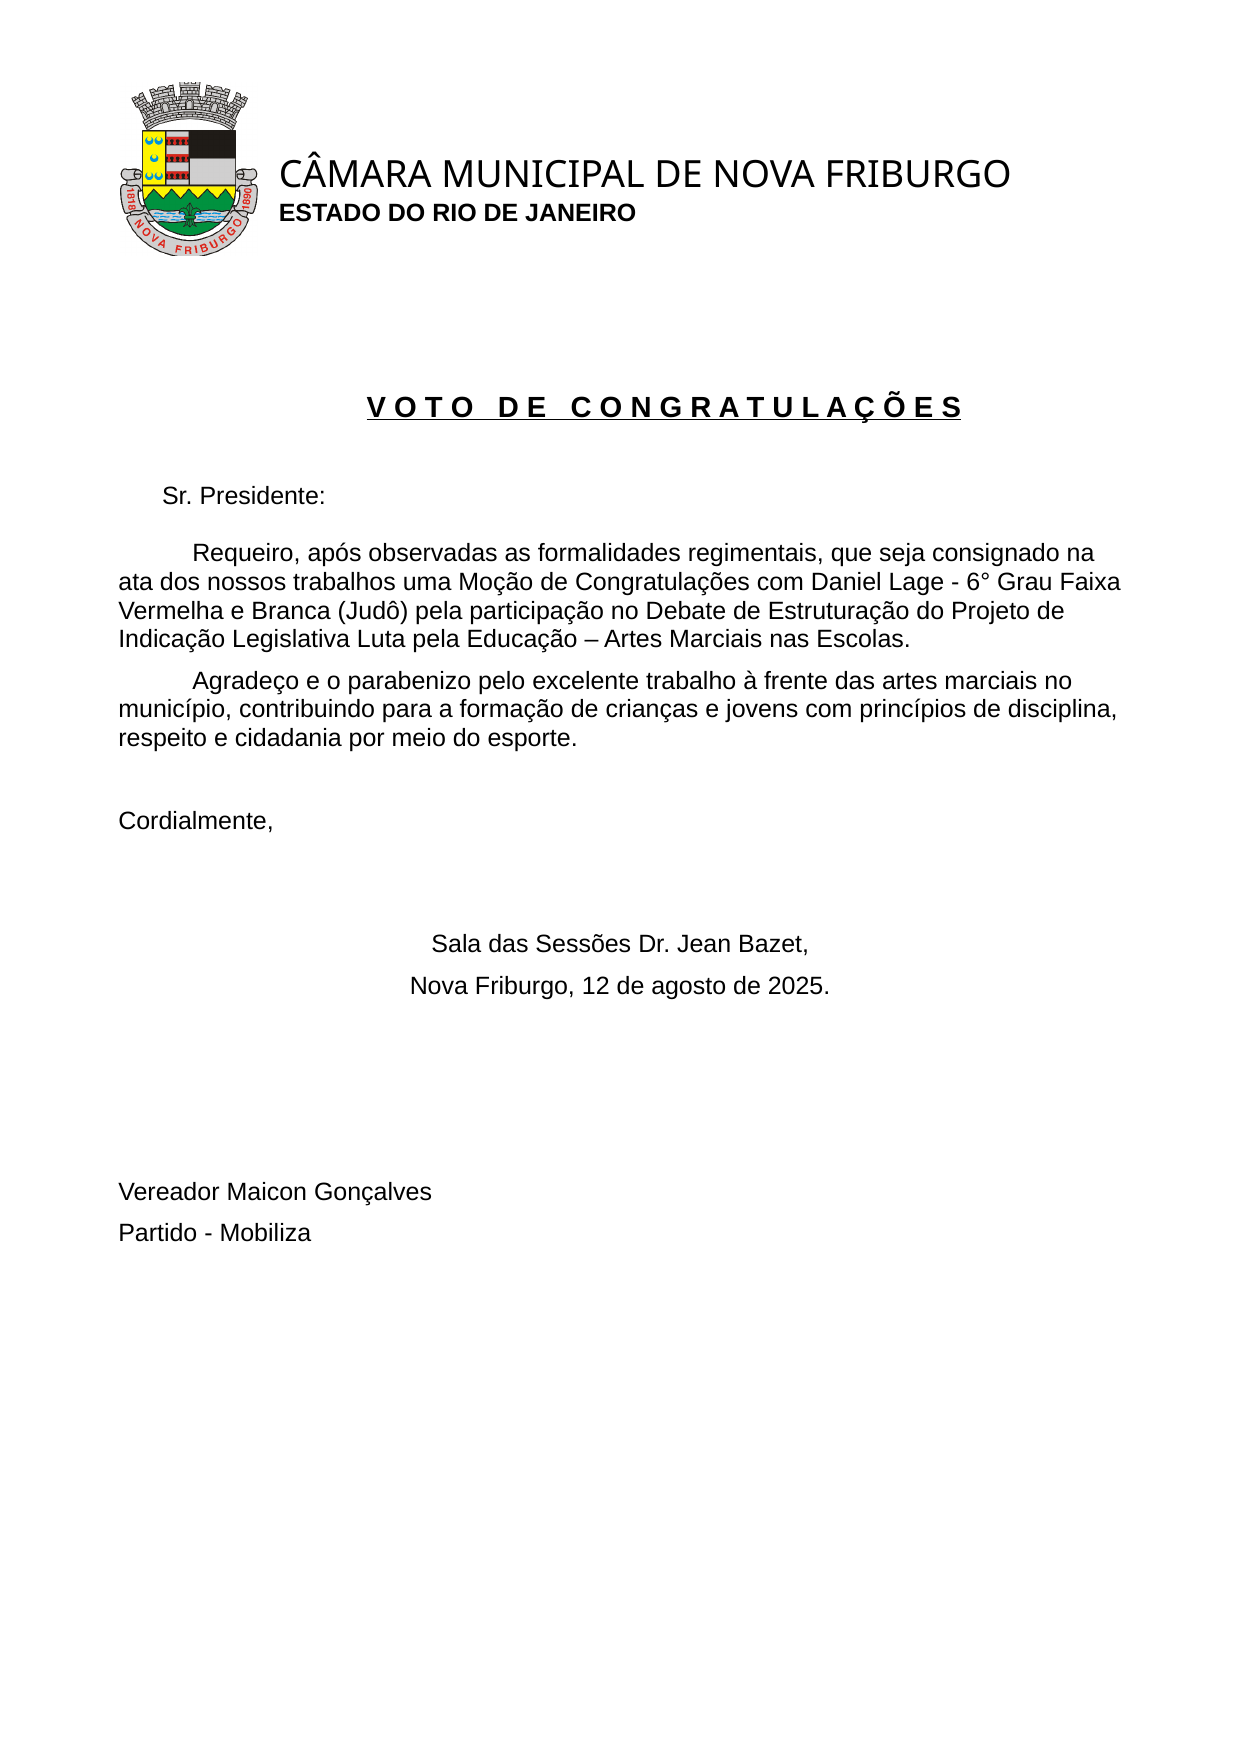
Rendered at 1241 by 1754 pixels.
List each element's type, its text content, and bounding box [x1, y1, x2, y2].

text Cordialmente, [118, 806, 1122, 834]
text ESTADO DO RIO DE JANEIRO [260, 198, 1167, 227]
text Vereador Maicon Gonçalves [118, 1177, 1122, 1206]
text Agradeço e o parabenizo pelo excelente trabalho à frente das artes marciais no município, contribuindo para a formação de crianças e jovens com princípios de disciplina, respeito e cidadania por meio do esporte. [118, 666, 1122, 752]
text CÂMARA MUNICIPAL DE NOVA FRIBURGO [260, 147, 1167, 198]
text Sala das Sessões Dr. Jean Bazet, [118, 929, 1122, 958]
text V O T O D E C O N G R A T U L A Ç Õ E S [118, 389, 1122, 423]
text Nova Friburgo, 12 de agosto de 2025. [118, 971, 1122, 999]
text Sr. Presidente: [118, 481, 1122, 509]
text Partido - Mobiliza [118, 1218, 1122, 1247]
text Requeiro, após observadas as formalidades regimentais, que seja consignado na ata dos nossos trabalhos uma Moção de Congratulações com Daniel Lage - 6° Grau Faixa Vermelha e Branca (Judô) pela participação no Debate de Estruturação do Projeto de Indicação Legislativa Luta pela Educação – Artes Marciais nas Escolas. [118, 538, 1122, 653]
